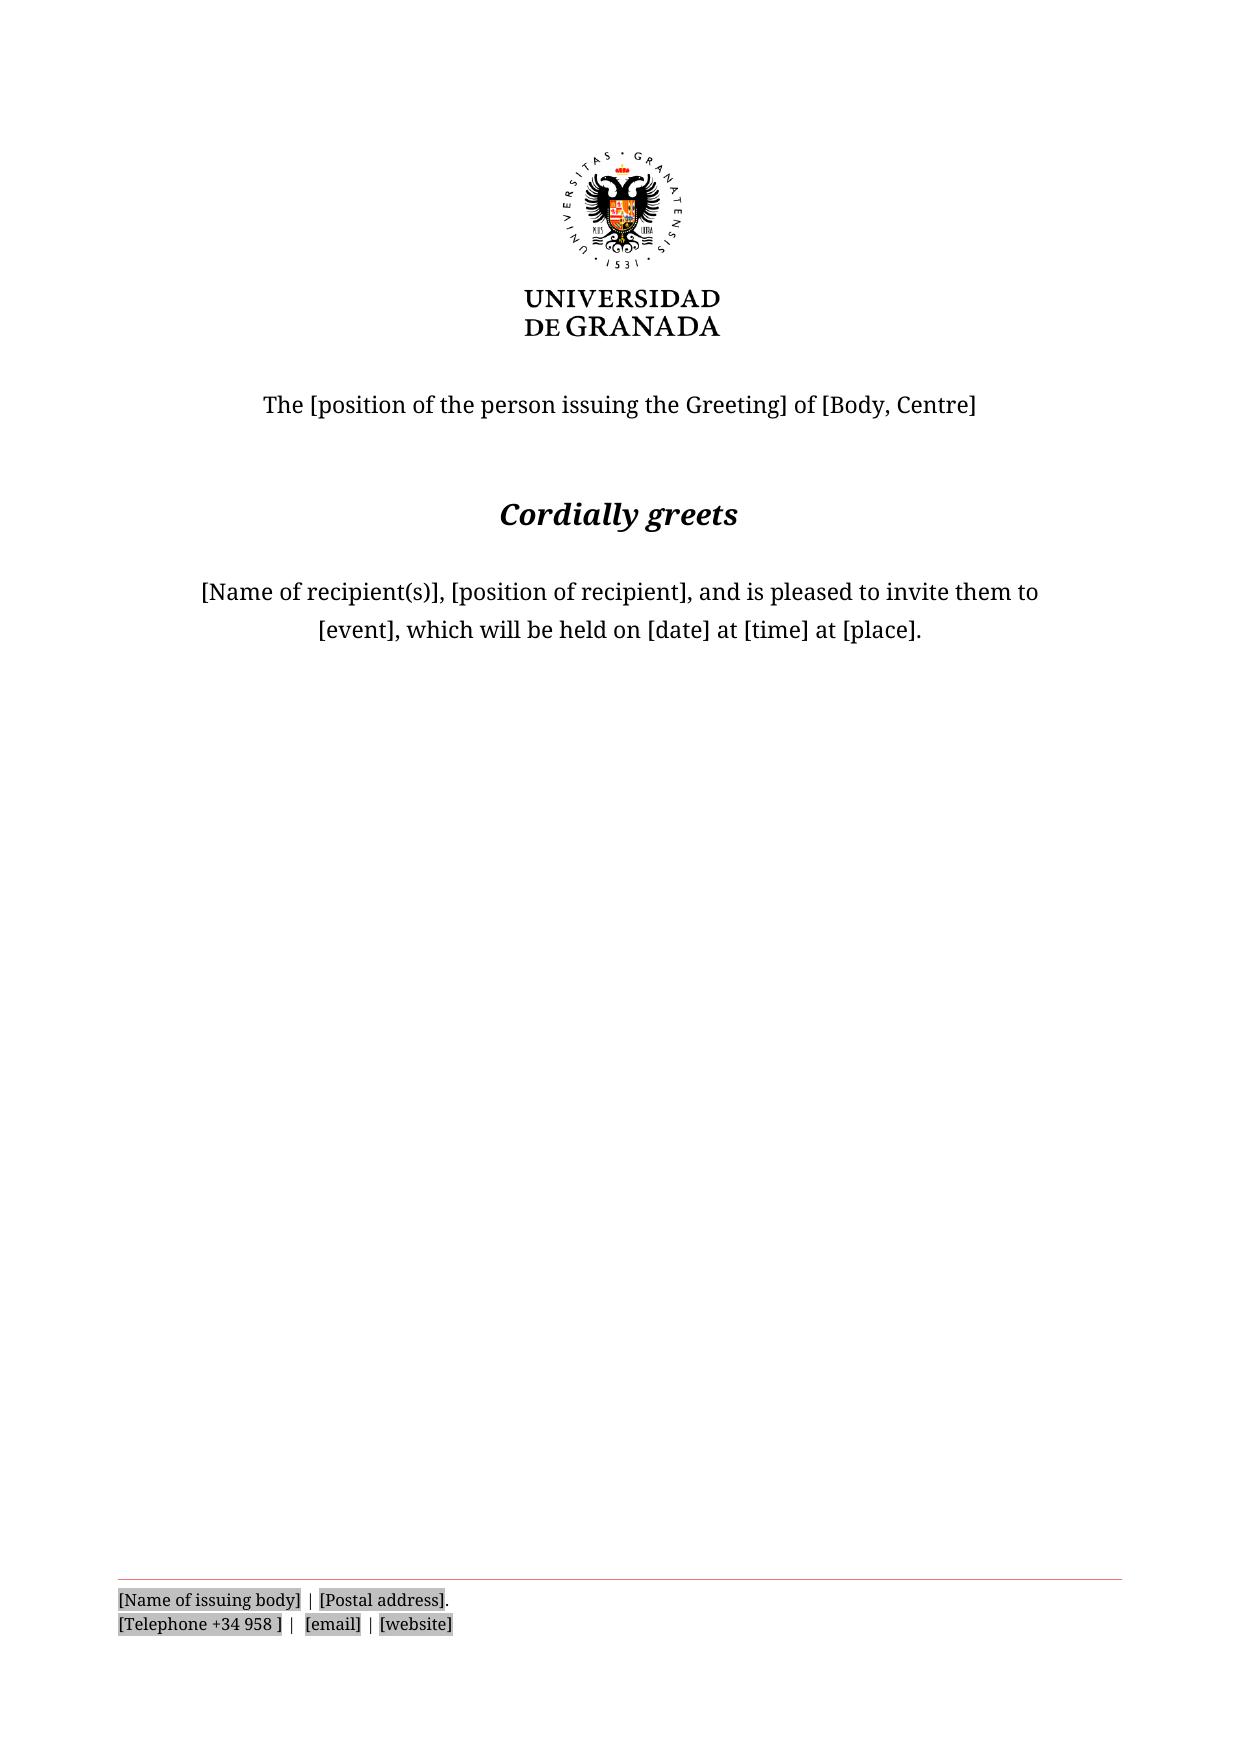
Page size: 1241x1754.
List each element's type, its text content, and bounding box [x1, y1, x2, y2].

text The [position of the person issuing the Greeting] of [Body, Centre] [177, 383, 1063, 421]
picture [502, 118, 739, 355]
text Cordially greets [118, 496, 1122, 533]
text [Name of recipient(s)], [position of recipient], and is pleased to invite them to [event], which will be held on [date] at [time] at [place]. [177, 571, 1063, 646]
